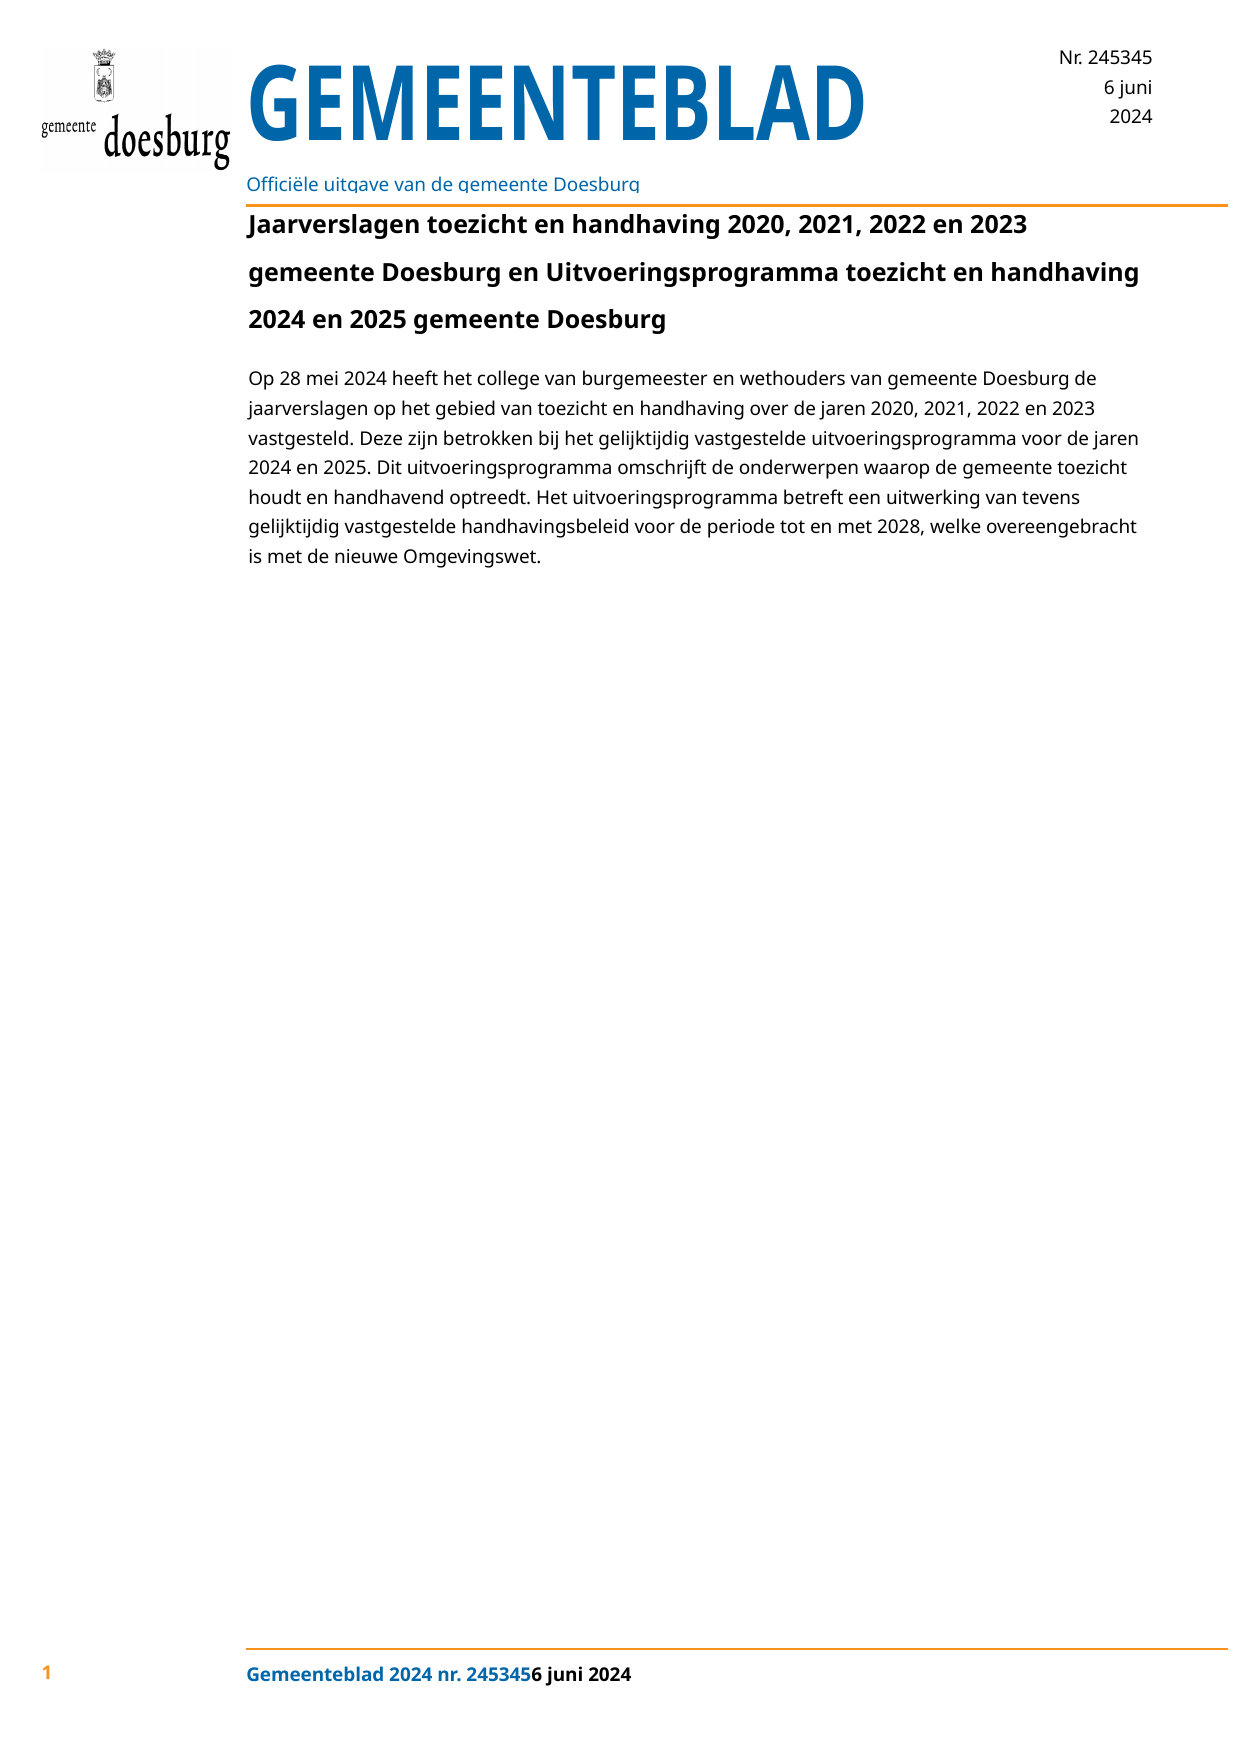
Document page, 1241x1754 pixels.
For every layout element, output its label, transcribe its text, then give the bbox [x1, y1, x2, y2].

text Jaarverslagen toezicht en handhaving 2020, 2021, 2022 en 2023 gemeente Doesburg en Uitvoeringsprogramma toezicht en handhaving 2024 en 2025 gemeente Doesburg [248, 207, 1152, 336]
text Op 28 mei 2024 heeft het college van burgemeester en wethouders van gemeente Doesburg de jaarverslagen op het gebied van toezicht en handhaving over de jaren 2020, 2021, 2022 en 2023 vastgesteld. Deze zijn betrokken bij het gelijktijdig vastgestelde uitvoeringsprogramma voor de jaren 2024 en 2025. Dit uitvoeringsprogramma omschrijft de onderwerpen waarop de gemeente toezicht houdt en handhavend optreedt. Het uitvoeringsprogramma betreft een uitwerking van tevens gelijktijdig vastgestelde handhavingsbeleid voor de periode tot en met 2028, welke overeengebracht is met de nieuwe Omgevingswet. [248, 366, 1152, 569]
picture [41, 47, 231, 172]
